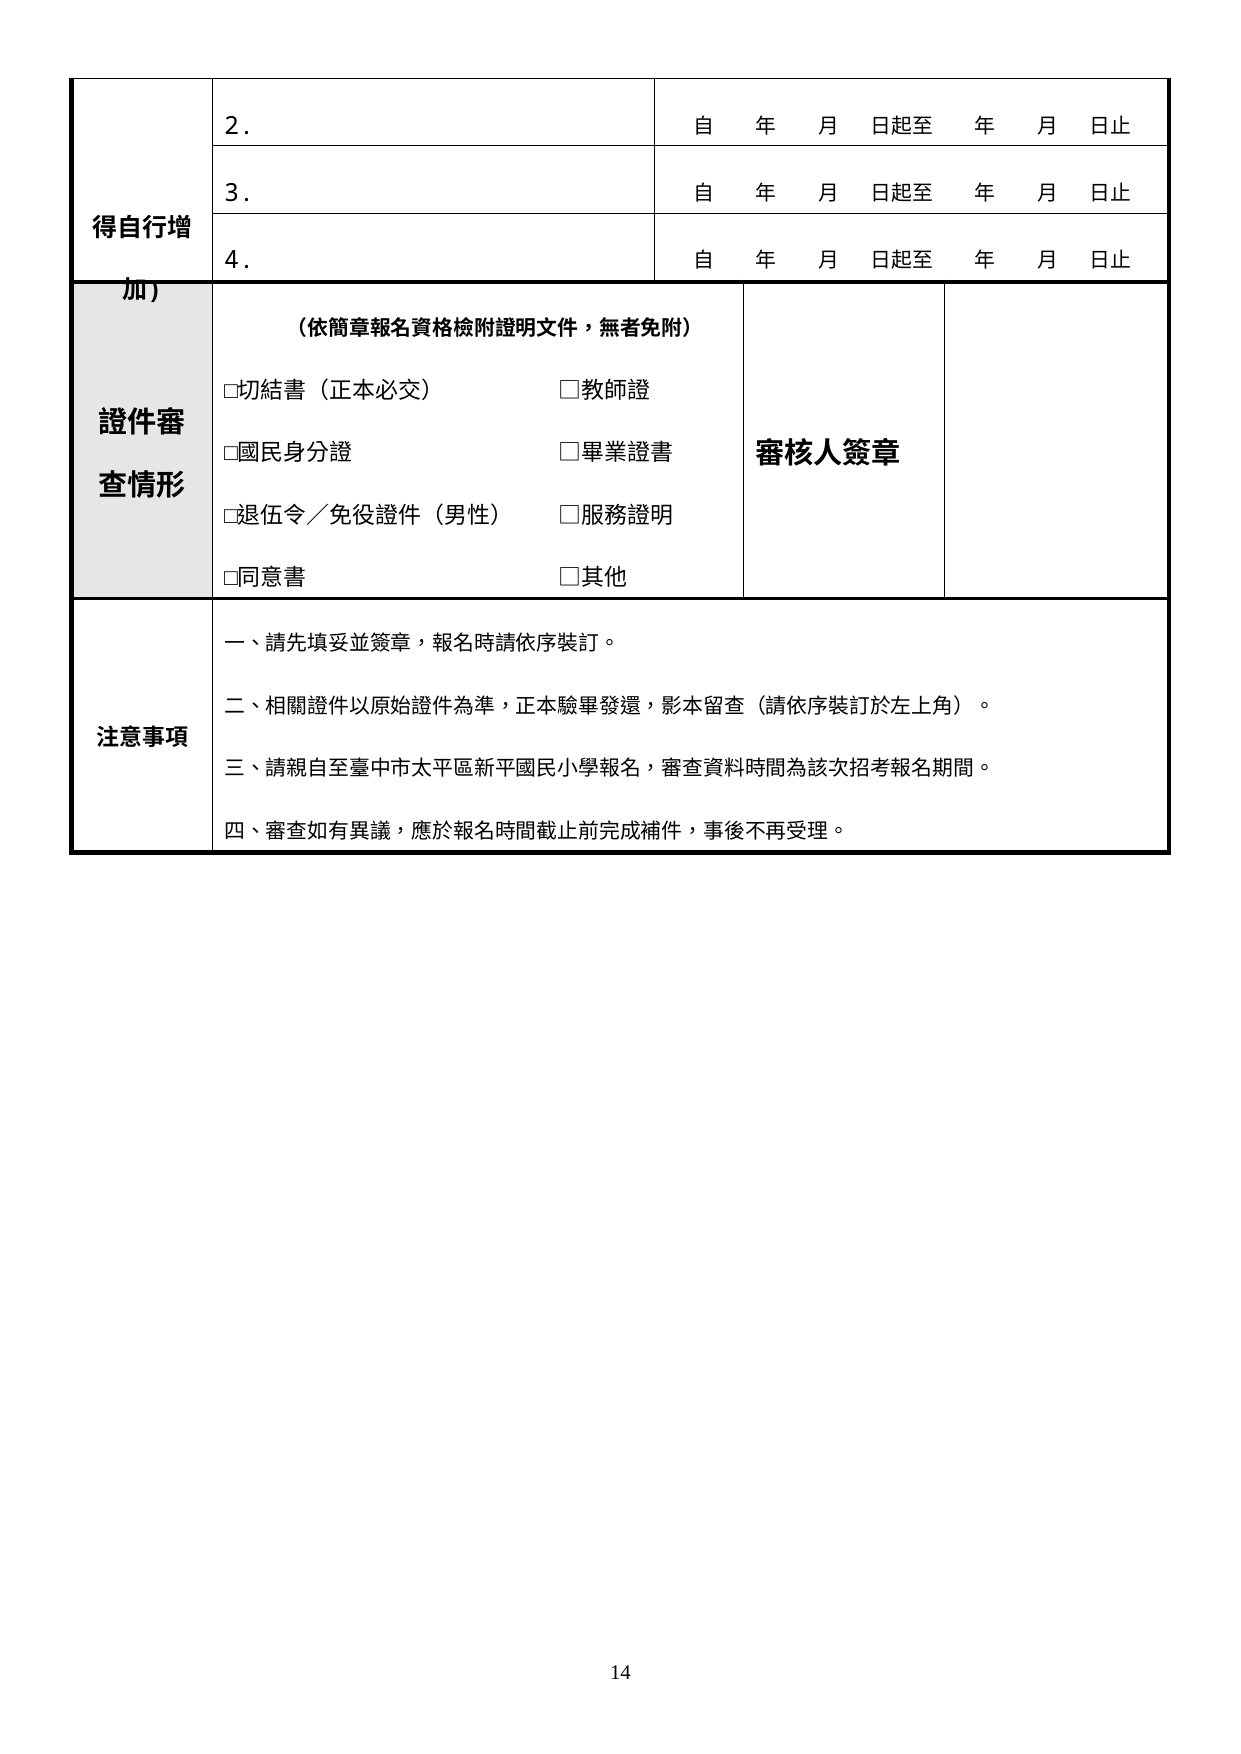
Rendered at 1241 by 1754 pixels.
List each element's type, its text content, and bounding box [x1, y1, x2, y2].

table_cell 自 年 月 日起至 年 月 日止 [655, 79, 1167, 145]
table_cell 一、請先填妥並簽章，報名時請依序裝訂。 二、相關證件以原始證件為準，正本驗畢發還，影本留查（請依序裝訂於左上角）。 三、請親自至臺中市太平區新平國民小學報名，審查資料時間為該次招考報名期間。 四、審查如有異議，應於報名時間截止前完成補件，事後不再受理。 [213, 600, 1167, 850]
table_cell 審核人簽章 [744, 284, 944, 597]
table_cell 經 歷 (欄位不足得自行增加) [74, 79, 212, 279]
table_cell 證件審 查情形 [74, 284, 212, 597]
table_cell 3. [213, 146, 654, 212]
table_cell 注意事項 [74, 600, 212, 850]
table_cell 4. [213, 214, 654, 279]
table_cell （依簡章報名資格檢附證明文件，無者免附） □切結書（正本必交） □教師證 □國民身分證 □畢業證書 □退伍令／免役證件（男性） □服務證明 □同意書 □其他 [213, 284, 743, 597]
table_cell 自 年 月 日起至 年 月 日止 [655, 146, 1167, 212]
table_cell [945, 284, 1167, 597]
table_cell 自 年 月 日起至 年 月 日止 [655, 214, 1167, 279]
table_cell 2. [213, 79, 654, 145]
